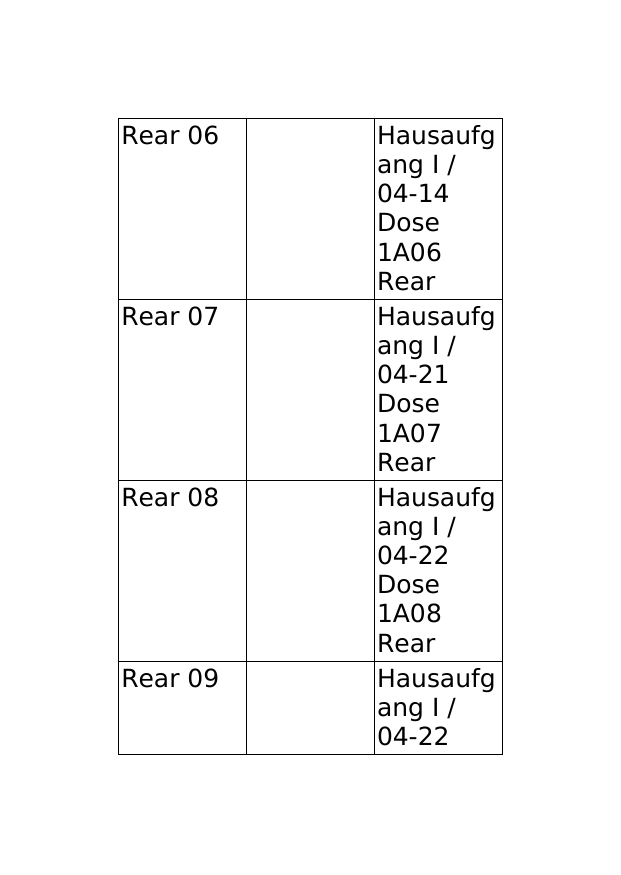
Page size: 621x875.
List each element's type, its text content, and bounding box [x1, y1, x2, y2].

table_cell [247, 300, 374, 480]
table_cell Rear 06 [119, 119, 246, 299]
table_cell Hausaufgang I / 04-21 Dose 1A07 Rear [375, 300, 502, 480]
table_cell Rear 08 [119, 481, 246, 661]
table_cell [247, 481, 374, 661]
table_cell Rear 09 [119, 662, 246, 754]
table_cell Hausaufgang I / 04-14 Dose 1A06 Rear [375, 119, 502, 299]
table_cell Hausaufgang I / 04-22 Dose 1A08 Rear [375, 481, 502, 661]
table_cell Hausaufgang I / 04-22 [375, 662, 502, 754]
table_cell [247, 662, 374, 754]
table_cell [247, 119, 374, 299]
table_cell Rear 07 [119, 300, 246, 480]
